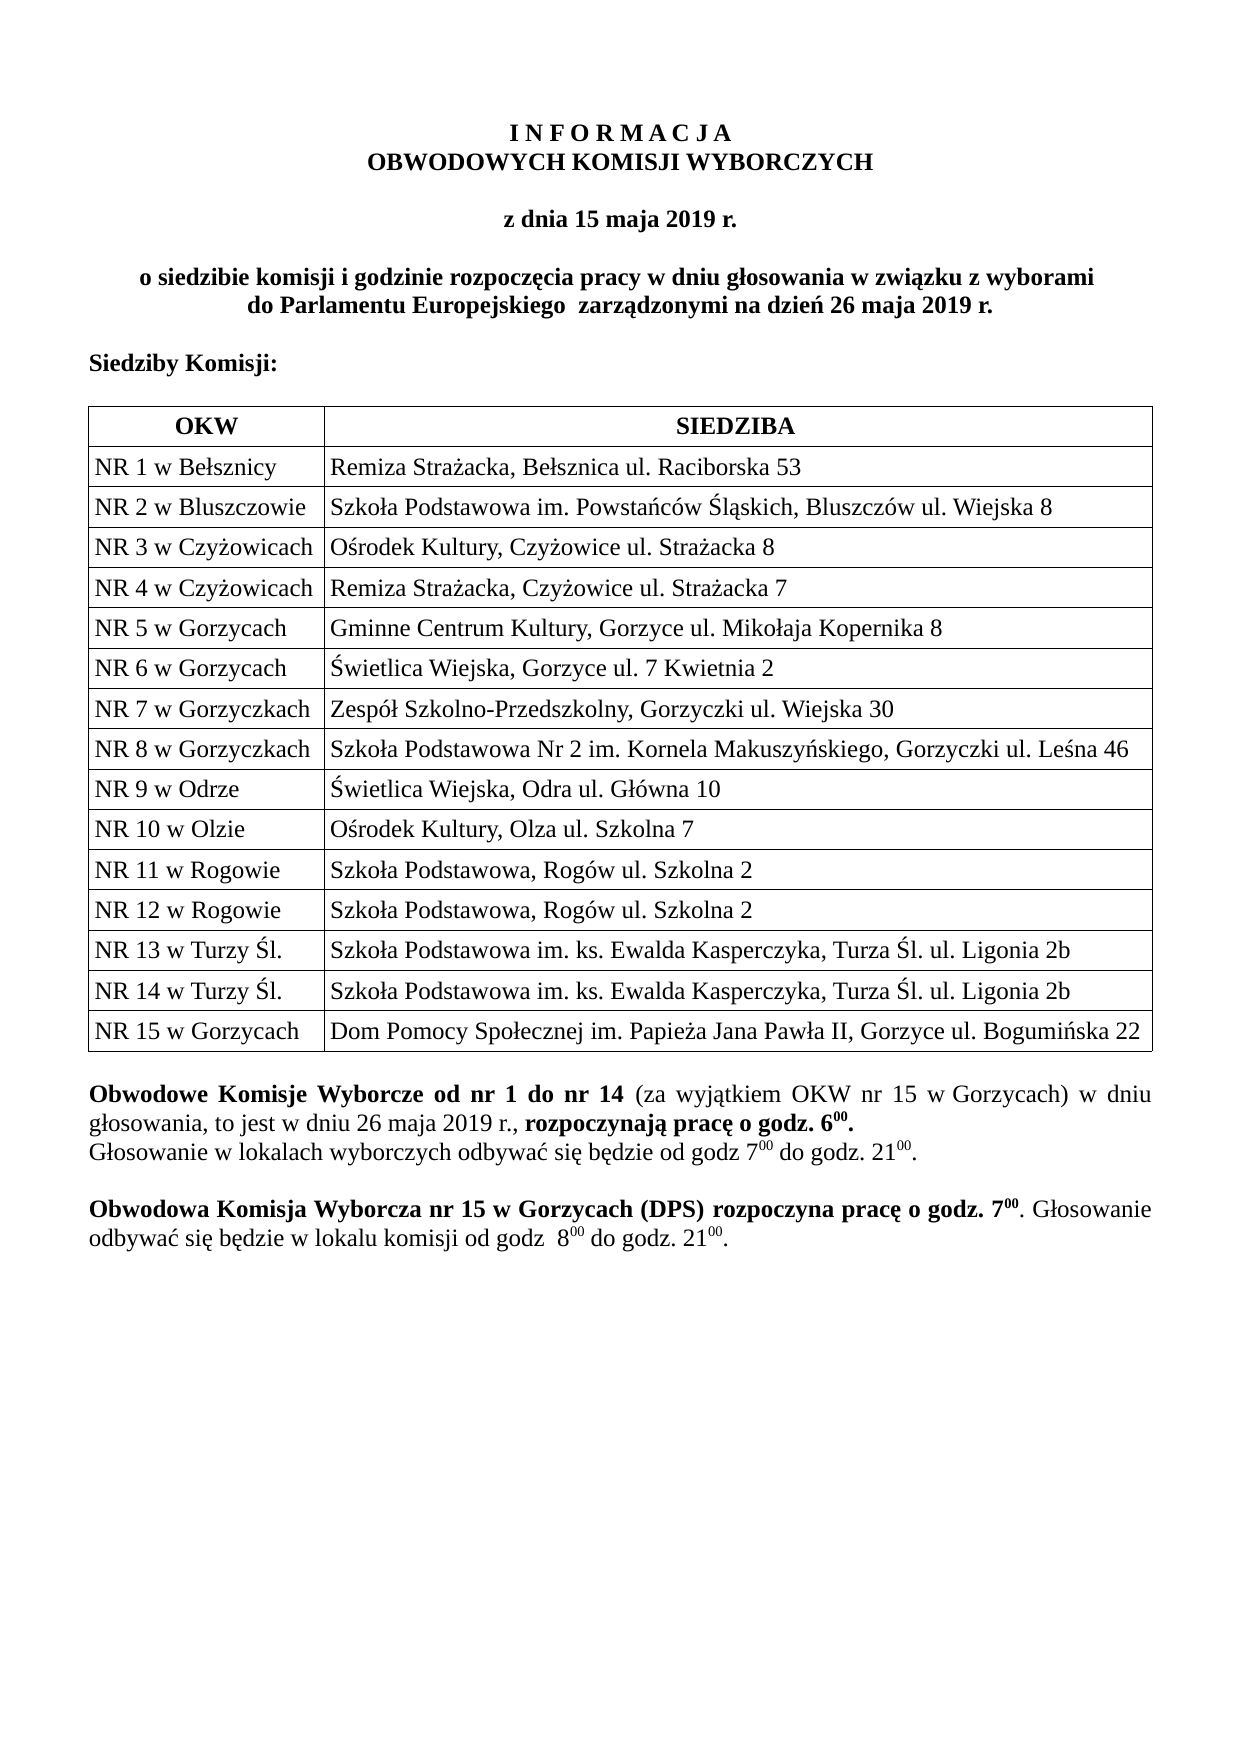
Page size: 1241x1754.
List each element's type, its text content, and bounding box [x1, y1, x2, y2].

table_cell Szkoła Podstawowa, Rogów ul. Szkolna 2 [325, 850, 1152, 889]
table_cell Świetlica Wiejska, Gorzyce ul. 7 Kwietnia 2 [325, 649, 1152, 688]
table_cell NR 9 w Odrze [89, 770, 324, 809]
table_cell NR 2 w Bluszczowie [89, 487, 324, 527]
table_cell Szkoła Podstawowa im. ks. Ewalda Kasperczyka, Turza Śl. ul. Ligonia 2b [325, 931, 1152, 970]
table_cell Remiza Strażacka, Bełsznica ul. Raciborska 53 [325, 447, 1152, 486]
text OBWODOWYCH KOMISJI WYBORCZYCH [88, 147, 1152, 176]
table_cell NR 11 w Rogowie [89, 850, 324, 889]
table_cell NR 13 w Turzy Śl. [89, 931, 324, 970]
table_cell Zespół Szkolno-Przedszkolny, Gorzyczki ul. Wiejska 30 [325, 689, 1152, 728]
table_cell Ośrodek Kultury, Czyżowice ul. Strażacka 8 [325, 528, 1152, 567]
text do Parlamentu Europejskiego zarządzonymi na dzień 26 maja 2019 r. [88, 291, 1152, 319]
table_cell NR 14 w Turzy Śl. [89, 971, 324, 1010]
text Siedziby Komisji: [88, 348, 1152, 377]
text Obwodowe Komisje Wyborcze od nr 1 do nr 14 (za wyjątkiem OKW nr 15 w Gorzycach) w dniu głosowania, to jest w dniu 26 maja 2019 r., rozpoczynają pracę o godz. 600. [88, 1079, 1152, 1137]
text Obwodowa Komisja Wyborcza nr 15 w Gorzycach (DPS) rozpoczyna pracę o godz. 700. Głosowanie odbywać się będzie w lokalu komisji od godz 800 do godz. 2100. [88, 1194, 1152, 1252]
table_cell NR 6 w Gorzycach [89, 649, 324, 688]
table_cell NR 3 w Czyżowicach [89, 528, 324, 567]
table_cell NR 4 w Czyżowicach [89, 568, 324, 607]
table_cell Ośrodek Kultury, Olza ul. Szkolna 7 [325, 810, 1152, 849]
text z dnia 15 maja 2019 r. [88, 204, 1152, 233]
table_cell Szkoła Podstawowa, Rogów ul. Szkolna 2 [325, 890, 1152, 930]
table_header OKW [89, 407, 324, 446]
table_cell Remiza Strażacka, Czyżowice ul. Strażacka 7 [325, 568, 1152, 607]
table_cell NR 7 w Gorzyczkach [89, 689, 324, 728]
table_cell NR 12 w Rogowie [89, 890, 324, 930]
table_cell NR 15 w Gorzycach [89, 1011, 324, 1051]
text Głosowanie w lokalach wyborczych odbywać się będzie od godz 700 do godz. 2100. [88, 1137, 1152, 1166]
table_cell NR 10 w Olzie [89, 810, 324, 849]
table_cell Gminne Centrum Kultury, Gorzyce ul. Mikołaja Kopernika 8 [325, 608, 1152, 647]
table_cell NR 8 w Gorzyczkach [89, 729, 324, 768]
table_cell Szkoła Podstawowa Nr 2 im. Kornela Makuszyńskiego, Gorzyczki ul. Leśna 46 [325, 729, 1152, 768]
table_cell Szkoła Podstawowa im. ks. Ewalda Kasperczyka, Turza Śl. ul. Ligonia 2b [325, 971, 1152, 1010]
table_cell Dom Pomocy Społecznej im. Papieża Jana Pawła II, Gorzyce ul. Bogumińska 22 [325, 1011, 1152, 1051]
table_cell NR 1 w Bełsznicy [89, 447, 324, 486]
table_cell NR 5 w Gorzycach [89, 608, 324, 647]
table_cell Szkoła Podstawowa im. Powstańców Śląskich, Bluszczów ul. Wiejska 8 [325, 487, 1152, 527]
text I N F O R M A C J A [88, 118, 1152, 147]
table_header SIEDZIBA [325, 407, 1152, 446]
table_cell Świetlica Wiejska, Odra ul. Główna 10 [325, 770, 1152, 809]
text o siedzibie komisji i godzinie rozpoczęcia pracy w dniu głosowania w związku z wyborami [88, 262, 1152, 291]
